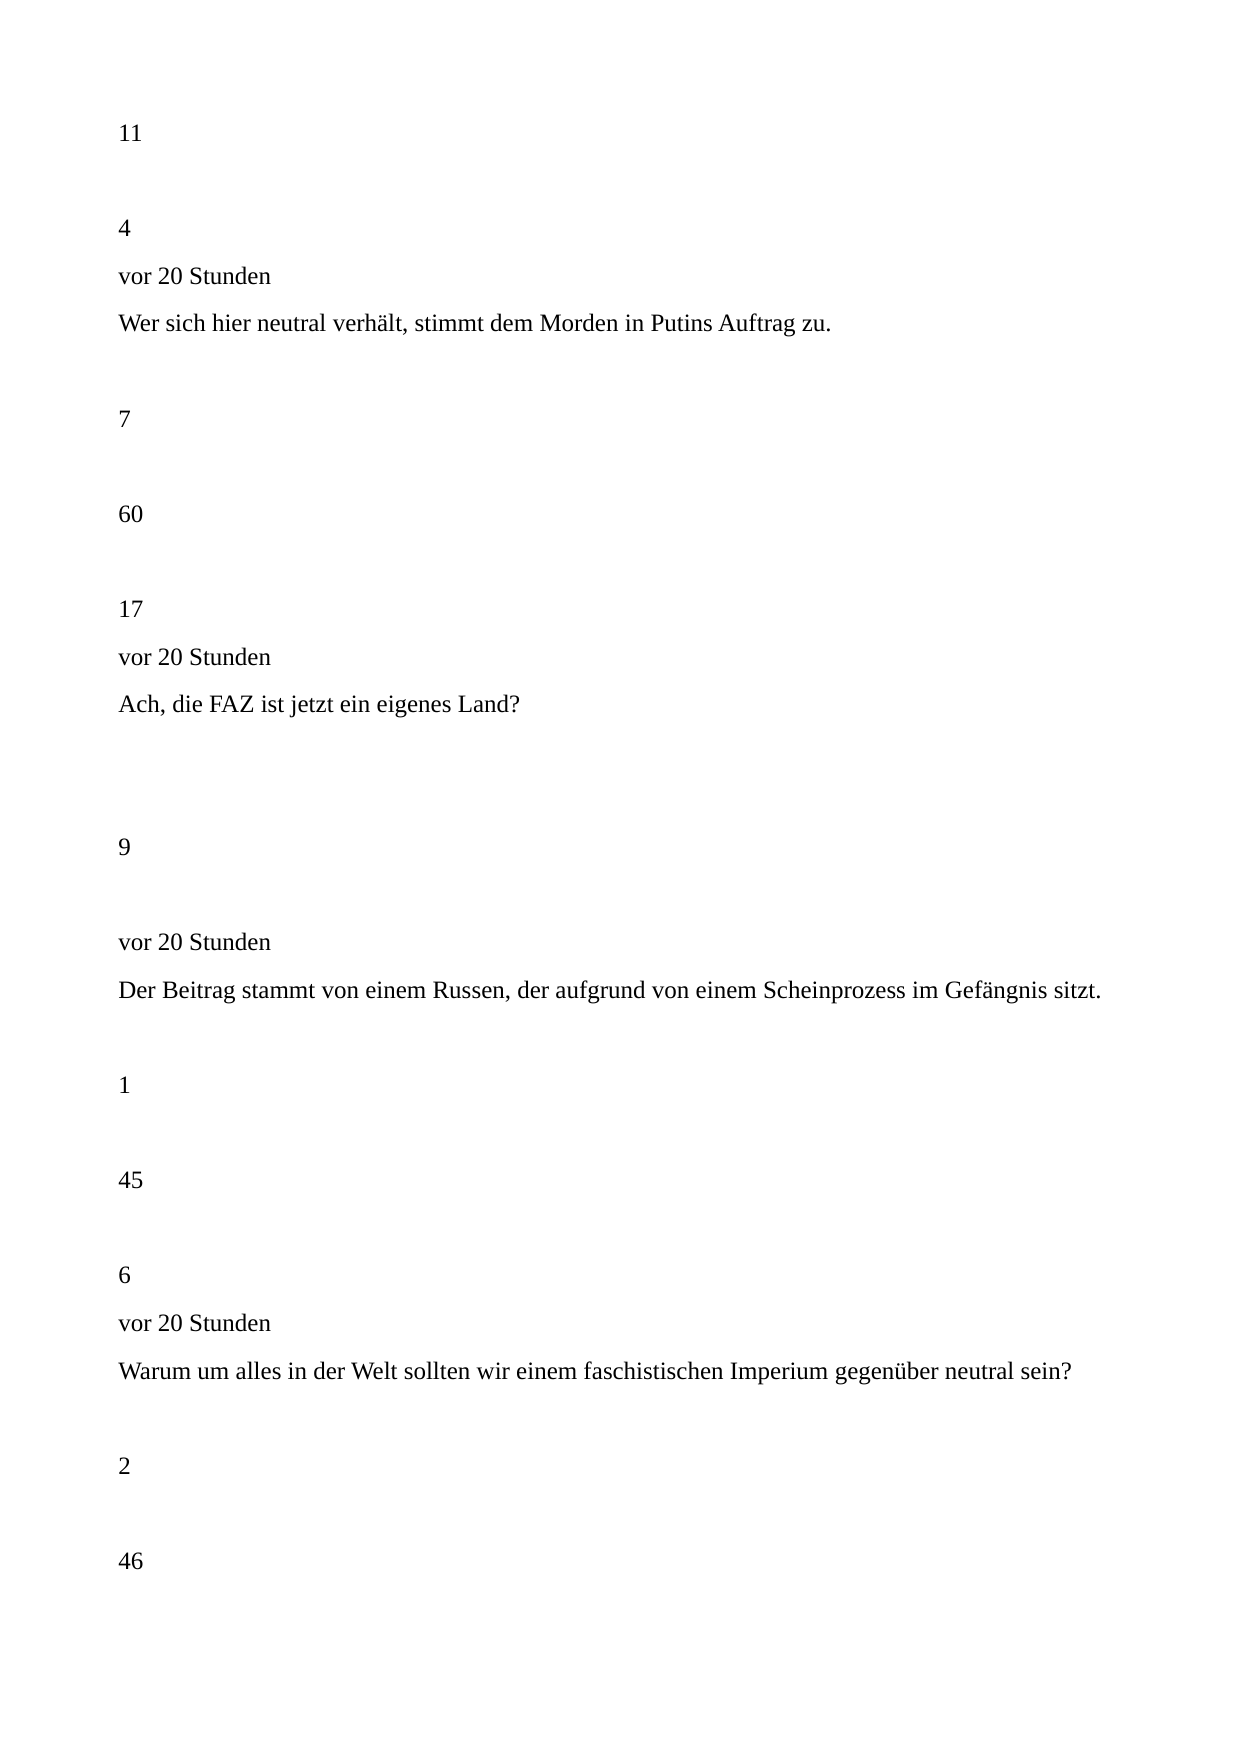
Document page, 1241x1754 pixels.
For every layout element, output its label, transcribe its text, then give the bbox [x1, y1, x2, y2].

text 4 [118, 213, 1122, 242]
text vor 20 Stunden [118, 642, 1122, 671]
text 9 [118, 832, 1122, 861]
text 60 [118, 499, 1122, 528]
text 2 [118, 1451, 1122, 1480]
text Wer sich hier neutral verhält, stimmt dem Morden in Putins Auftrag zu. [118, 308, 1122, 337]
text 46 [118, 1546, 1122, 1575]
text Warum um alles in der Welt sollten wir einem faschistischen Imperium gegenüber neutral sein? [118, 1356, 1122, 1384]
text Der Beitrag stammt von einem Russen, der aufgrund von einem Scheinprozess im Gefängnis sitzt. [118, 975, 1122, 1004]
text 45 [118, 1165, 1122, 1194]
text vor 20 Stunden [118, 927, 1122, 956]
text 1 [118, 1070, 1122, 1099]
text 7 [118, 404, 1122, 432]
text 11 [118, 118, 1122, 147]
text 6 [118, 1261, 1122, 1289]
text vor 20 Stunden [118, 261, 1122, 290]
text vor 20 Stunden [118, 1308, 1122, 1337]
text Ach, die FAZ ist jetzt ein eigenes Land? [118, 689, 1122, 718]
text 17 [118, 594, 1122, 623]
